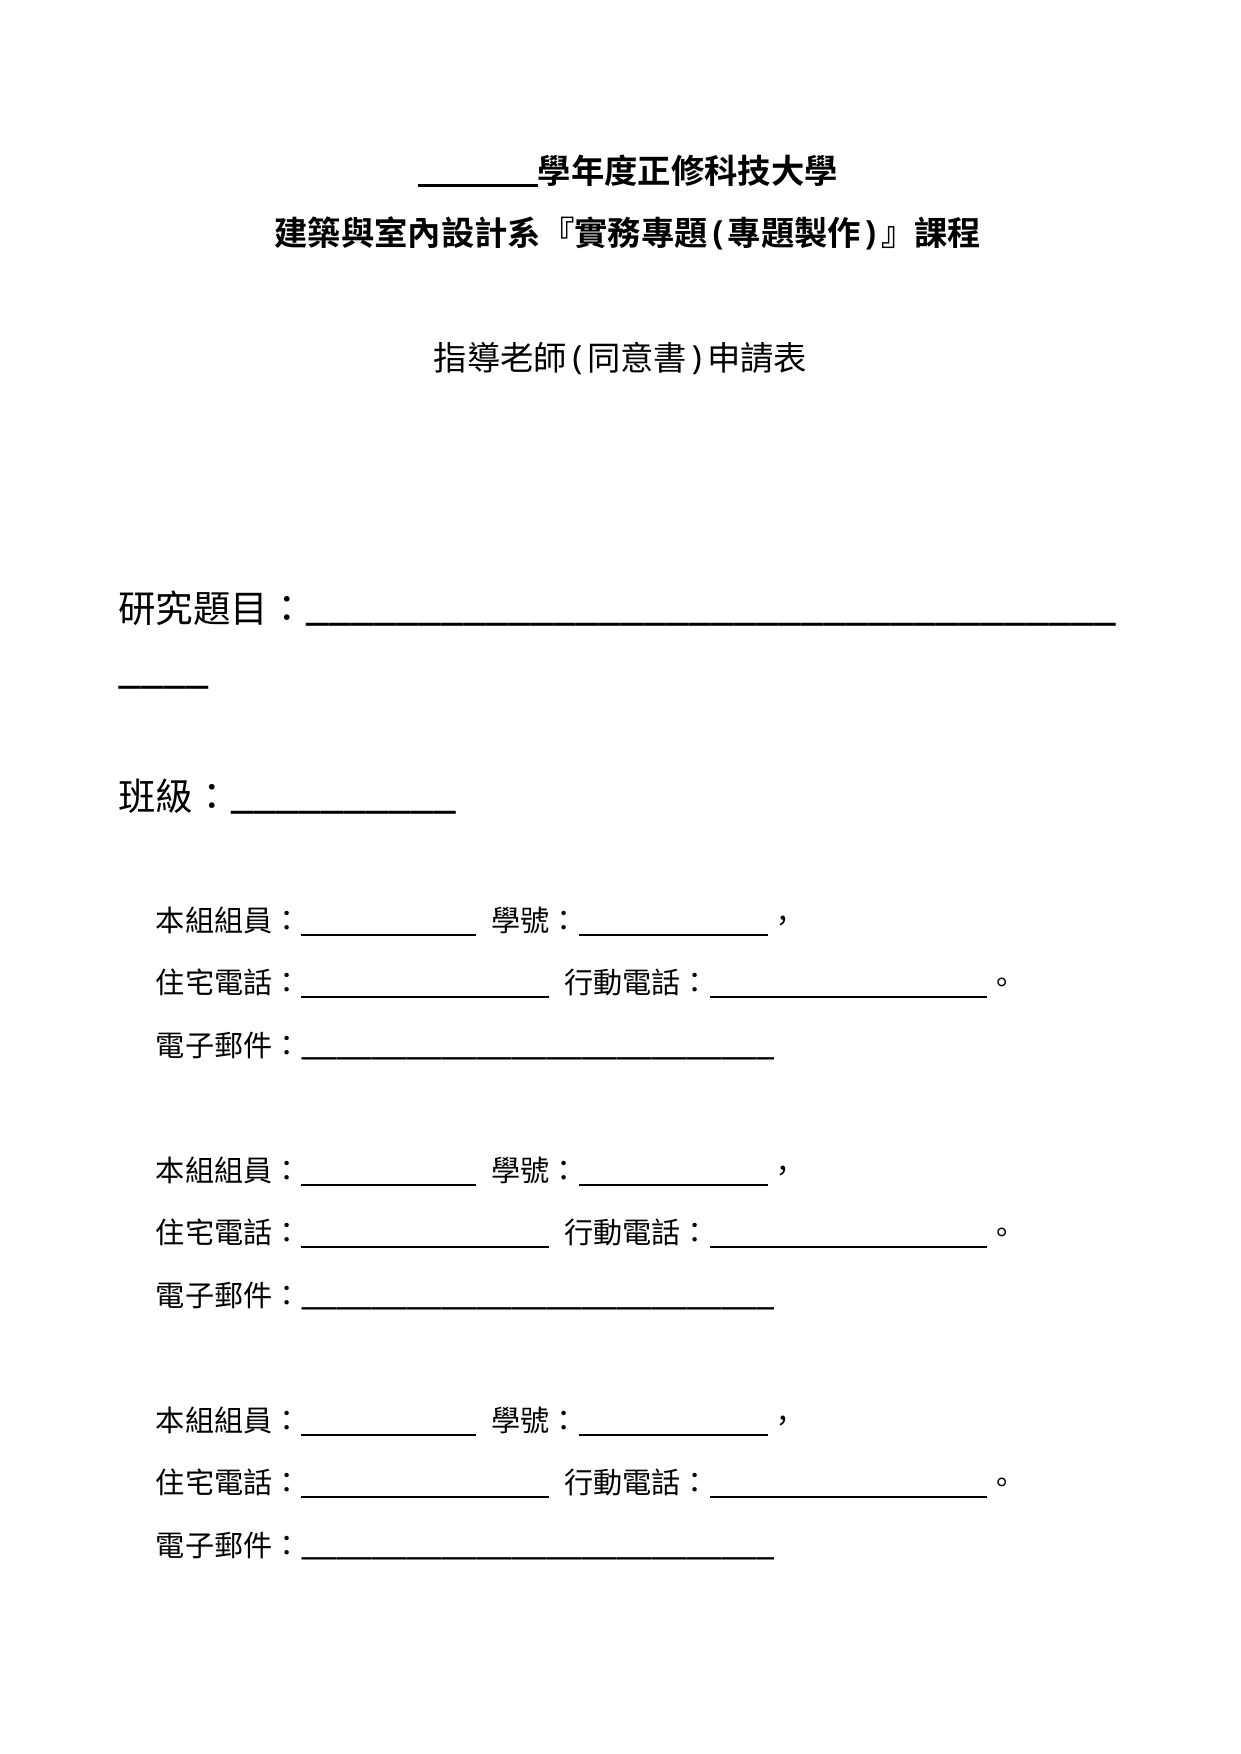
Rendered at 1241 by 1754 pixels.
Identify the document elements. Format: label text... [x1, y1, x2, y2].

text 指導老師(同意書)申請表 [118, 314, 1122, 377]
text 住宅電話： 行動電話： 。 [156, 1439, 1122, 1502]
text 班級：__________ [118, 752, 1122, 814]
text 建築與室內設計系『實務專題(專題製作)』課程 [118, 189, 1137, 252]
text 研究題目：________________________________________ [118, 564, 1122, 689]
text 電子郵件：___________________________ [156, 1252, 1122, 1314]
text 住宅電話： 行動電話： 。 [156, 939, 1122, 1002]
text 住宅電話： 行動電話： 。 [156, 1189, 1122, 1252]
text 電子郵件：___________________________ [156, 1502, 1122, 1564]
text 電子郵件：___________________________ [156, 1002, 1122, 1064]
text 學年度正修科技大學 [118, 127, 1137, 189]
text 本組組員： 學號： ， [156, 877, 1122, 939]
text 本組組員： 學號： ， [156, 1127, 1122, 1189]
text 本組組員： 學號： ， [156, 1377, 1122, 1439]
